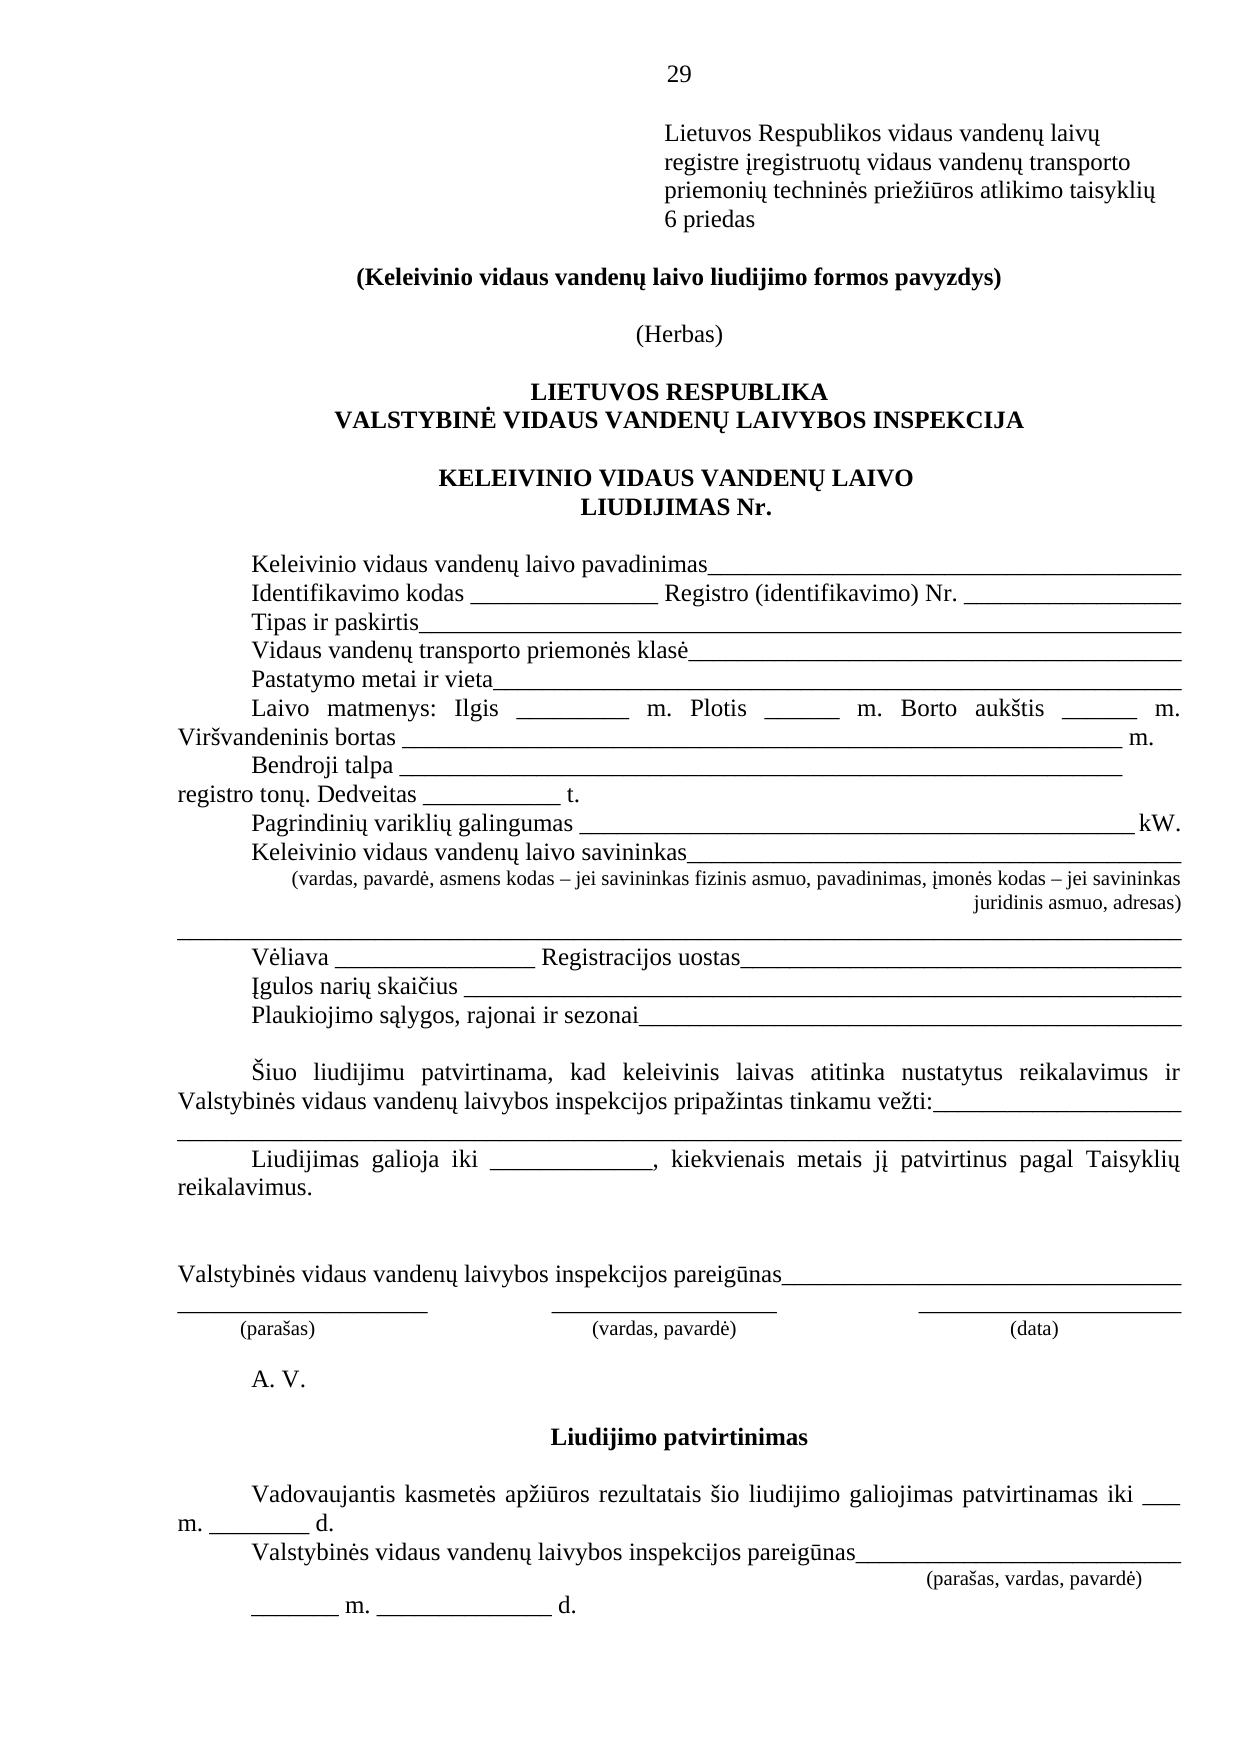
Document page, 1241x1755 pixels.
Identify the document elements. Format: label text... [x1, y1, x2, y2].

text LIUDIJIMAS Nr. [177, 492, 1181, 521]
text Plaukiojimo sąlygos, rajonai ir sezonai [177, 1000, 1181, 1029]
text Tipas ir paskirtis [177, 607, 1181, 636]
text 6 priedas [177, 204, 1181, 233]
text Liudijimo patvirtinimas [177, 1422, 1181, 1451]
text A. V. [177, 1364, 1181, 1393]
text Liudijimas galioja iki _____________, kiekvienais metais jį patvirtinus pagal Taisyklių reikalavimus. [177, 1144, 1181, 1201]
text Vadovaujantis kasmetės apžiūros rezultatais šio liudijimo galiojimas patvirtinamas iki ___ m. ________ d. [177, 1479, 1181, 1537]
text Pastatymo metai ir vieta [177, 664, 1181, 693]
text Bendroji talpa registro tonų. Dedveitas ___________ t. [177, 751, 1181, 808]
text Keleivinio vidaus vandenų laivo savininkas [177, 837, 1181, 866]
text Vėliava ________________ Registracijos uostas [177, 942, 1181, 971]
text Laivo matmenys: Ilgis _________ m. Plotis ______ m. Borto aukštis ______ m. Viršvandeninis bortas m. [177, 693, 1181, 751]
text Lietuvos Respublikos vidaus vandenų laivų [664, 118, 1181, 147]
text VALSTYBINĖ VIDAUS VANDENŲ LAIVYBOS INSPEKCIJA [177, 406, 1181, 434]
text (vardas, pavardė, asmens kodas – jei savininkas fizinis asmuo, pavadinimas, įmonės kodas – jei savininkas juridinis asmuo, adresas) [177, 866, 1181, 914]
text Vidaus vandenų transporto priemonės klasė [177, 636, 1181, 664]
text Pagrindinių variklių galingumas kW. [177, 808, 1181, 837]
text KELEIVINIO VIDAUS VANDENŲ LAIVO [177, 463, 1181, 492]
text _______ m. ______________ d. [177, 1590, 1181, 1618]
text LIETUVOS RESPUBLIKA [177, 377, 1181, 406]
text (Herbas) [177, 319, 1181, 348]
text registre įregistruotų vidaus vandenų transporto [177, 147, 1181, 176]
text Valstybinės vidaus vandenų laivybos inspekcijos pareigūnas [177, 1537, 1181, 1566]
text Identifikavimo kodas _______________ Registro (identifikavimo) Nr. [177, 578, 1181, 607]
text (parašas) (vardas, pavardė) (data) [240, 1316, 1181, 1340]
text Keleivinio vidaus vandenų laivo pavadinimas [177, 549, 1181, 578]
text Šiuo liudijimu patvirtinama, kad keleivinis laivas atitinka nustatytus reikalavimus ir Valstybinės vidaus vandenų laivybos inspekcijos pripažintas tinkamu vežti: [177, 1057, 1181, 1115]
text (parašas, vardas, pavardė) [177, 1566, 1181, 1590]
text priemonių techninės priežiūros atlikimo taisyklių [177, 176, 1181, 204]
text Įgulos narių skaičius [177, 971, 1181, 1000]
text (Keleivinio vidaus vandenų laivo liudijimo formos pavyzdys) [177, 262, 1181, 291]
text ____________________ __________________ _____________________ [177, 1287, 1181, 1316]
text Valstybinės vidaus vandenų laivybos inspekcijos pareigūnas [177, 1259, 1181, 1287]
